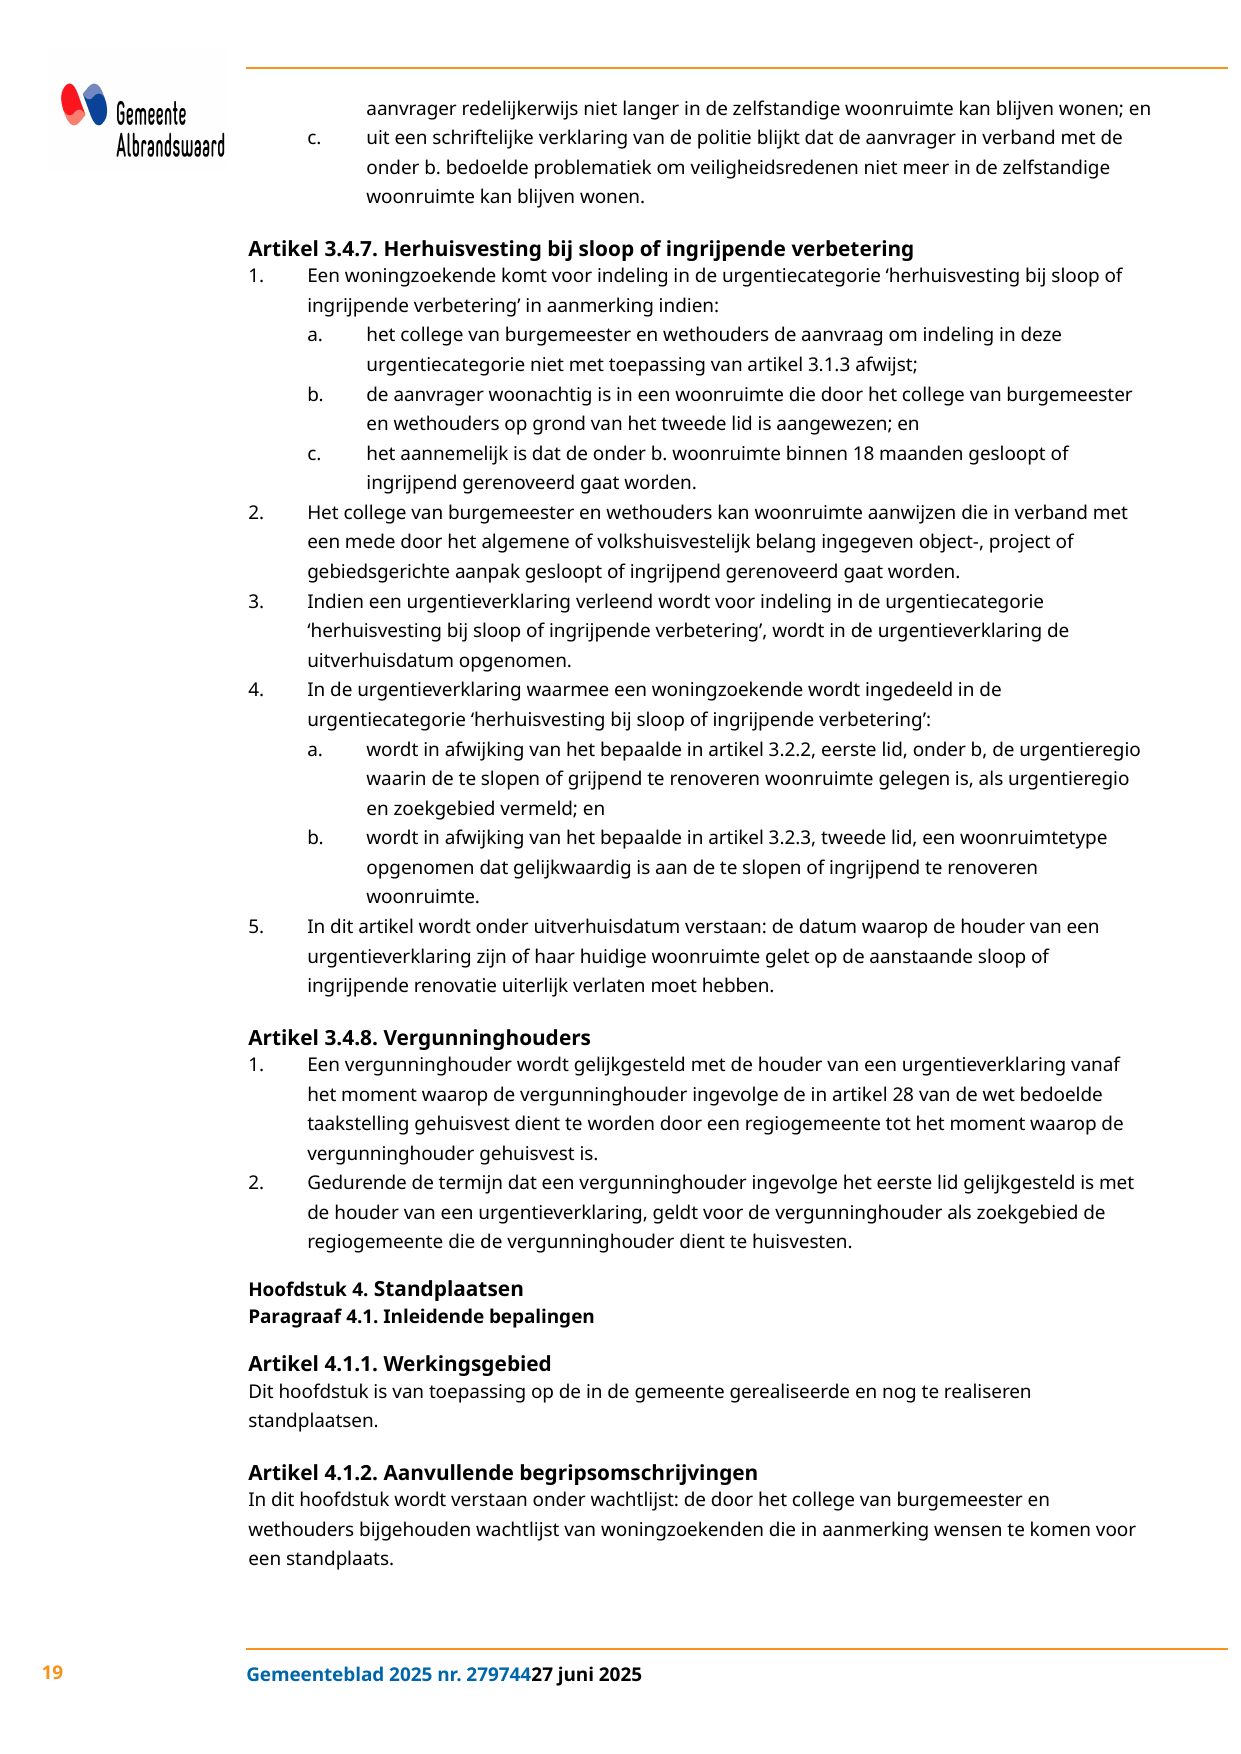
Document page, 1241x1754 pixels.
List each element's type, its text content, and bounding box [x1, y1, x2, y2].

list Indien een urgentieverklaring verleend wordt voor indeling in de urgentiecategorie ‘herhuisvesting bij sloop of ingrijpende verbetering’, wordt in de urgentieverklaring de uitverhuisdatum opgenomen. [248, 588, 1152, 673]
list het aannemelijk is dat de onder b. woonruimte binnen 18 maanden gesloopt of ingrijpend gerenoveerd gaat worden. [307, 440, 1152, 495]
list uit een schriftelijke verklaring van de politie blijkt dat de aanvrager in verband met de onder b. bedoelde problematiek om veiligheidsredenen niet meer in de zelfstandige woonruimte kan blijven wonen. [307, 124, 1152, 209]
text Hoofdstuk 4. Standplaatsen [248, 1274, 1152, 1303]
list de aanvrager woonachtig is in een woonruimte die door het college van burgemeester en wethouders op grond van het tweede lid is aangewezen; en [307, 381, 1152, 436]
list Gedurende de termijn dat een vergunninghouder ingevolge het eerste lid gelijkgesteld is met de houder van een urgentieverklaring, geldt voor de vergunninghouder als zoekgebied de regiogemeente die de vergunninghouder dient te huisvesten. [248, 1169, 1152, 1254]
list het college van burgemeester en wethouders de aanvraag om indeling in deze urgentiecategorie niet met toepassing van artikel 3.1.3 afwijst; [307, 322, 1152, 377]
picture [41, 47, 231, 172]
list wordt in afwijking van het bepaalde in artikel 3.2.3, tweede lid, een woonruimtetype opgenomen dat gelijkwaardig is aan de te slopen of ingrijpend te renoveren woonruimte. [307, 824, 1152, 909]
text In dit hoofdstuk wordt verstaan onder wachtlijst: de door het college van burgemeester en wethouders bijgehouden wachtlijst van woningzoekenden die in aanmerking wensen te komen voor een standplaats. [248, 1486, 1152, 1571]
list wordt in afwijking van het bepaalde in artikel 3.2.2, eerste lid, onder b, de urgentieregio waarin de te slopen of grijpend te renoveren woonruimte gelegen is, als urgentieregio en zoekgebied vermeld; en [307, 736, 1152, 821]
text Paragraaf 4.1. Inleidende bepalingen [248, 1303, 1152, 1328]
text Artikel 3.4.7. Herhuisvesting bij sloop of ingrijpende verbetering [248, 234, 1152, 262]
list Een woningzoekende komt voor indeling in de urgentiecategorie ‘herhuisvesting bij sloop of ingrijpende verbetering’ in aanmerking indien: [248, 262, 1152, 318]
text Artikel 4.1.2. Aanvullende begripsomschrijvingen [248, 1458, 1152, 1486]
list aanvrager redelijkerwijs niet langer in de zelfstandige woonruimte kan blijven wonen; en [307, 95, 1152, 121]
text Artikel 3.4.8. Vergunninghouders [248, 1023, 1152, 1051]
text Artikel 4.1.1. Werkingsgebied [248, 1349, 1152, 1378]
list In dit artikel wordt onder uitverhuisdatum verstaan: de datum waarop de houder van een urgentieverklaring zijn of haar huidige woonruimte gelet op de aanstaande sloop of ingrijpende renovatie uiterlijk verlaten moet hebben. [248, 913, 1152, 998]
list Een vergunninghouder wordt gelijkgesteld met de houder van een urgentieverklaring vanaf het moment waarop de vergunninghouder ingevolge de in artikel 28 van de wet bedoelde taakstelling gehuisvest dient te worden door een regiogemeente tot het moment waarop de vergunninghouder gehuisvest is. [248, 1051, 1152, 1166]
list Het college van burgemeester en wethouders kan woonruimte aanwijzen die in verband met een mede door het algemene of volkshuisvestelijk belang ingegeven object-, project of gebiedsgerichte aanpak gesloopt of ingrijpend gerenoveerd gaat worden. [248, 499, 1152, 584]
text Dit hoofdstuk is van toepassing op de in de gemeente gerealiseerde en nog te realiseren standplaatsen. [248, 1378, 1152, 1433]
list In de urgentieverklaring waarmee een woningzoekende wordt ingedeeld in de urgentiecategorie ‘herhuisvesting bij sloop of ingrijpende verbetering’: [248, 677, 1152, 732]
